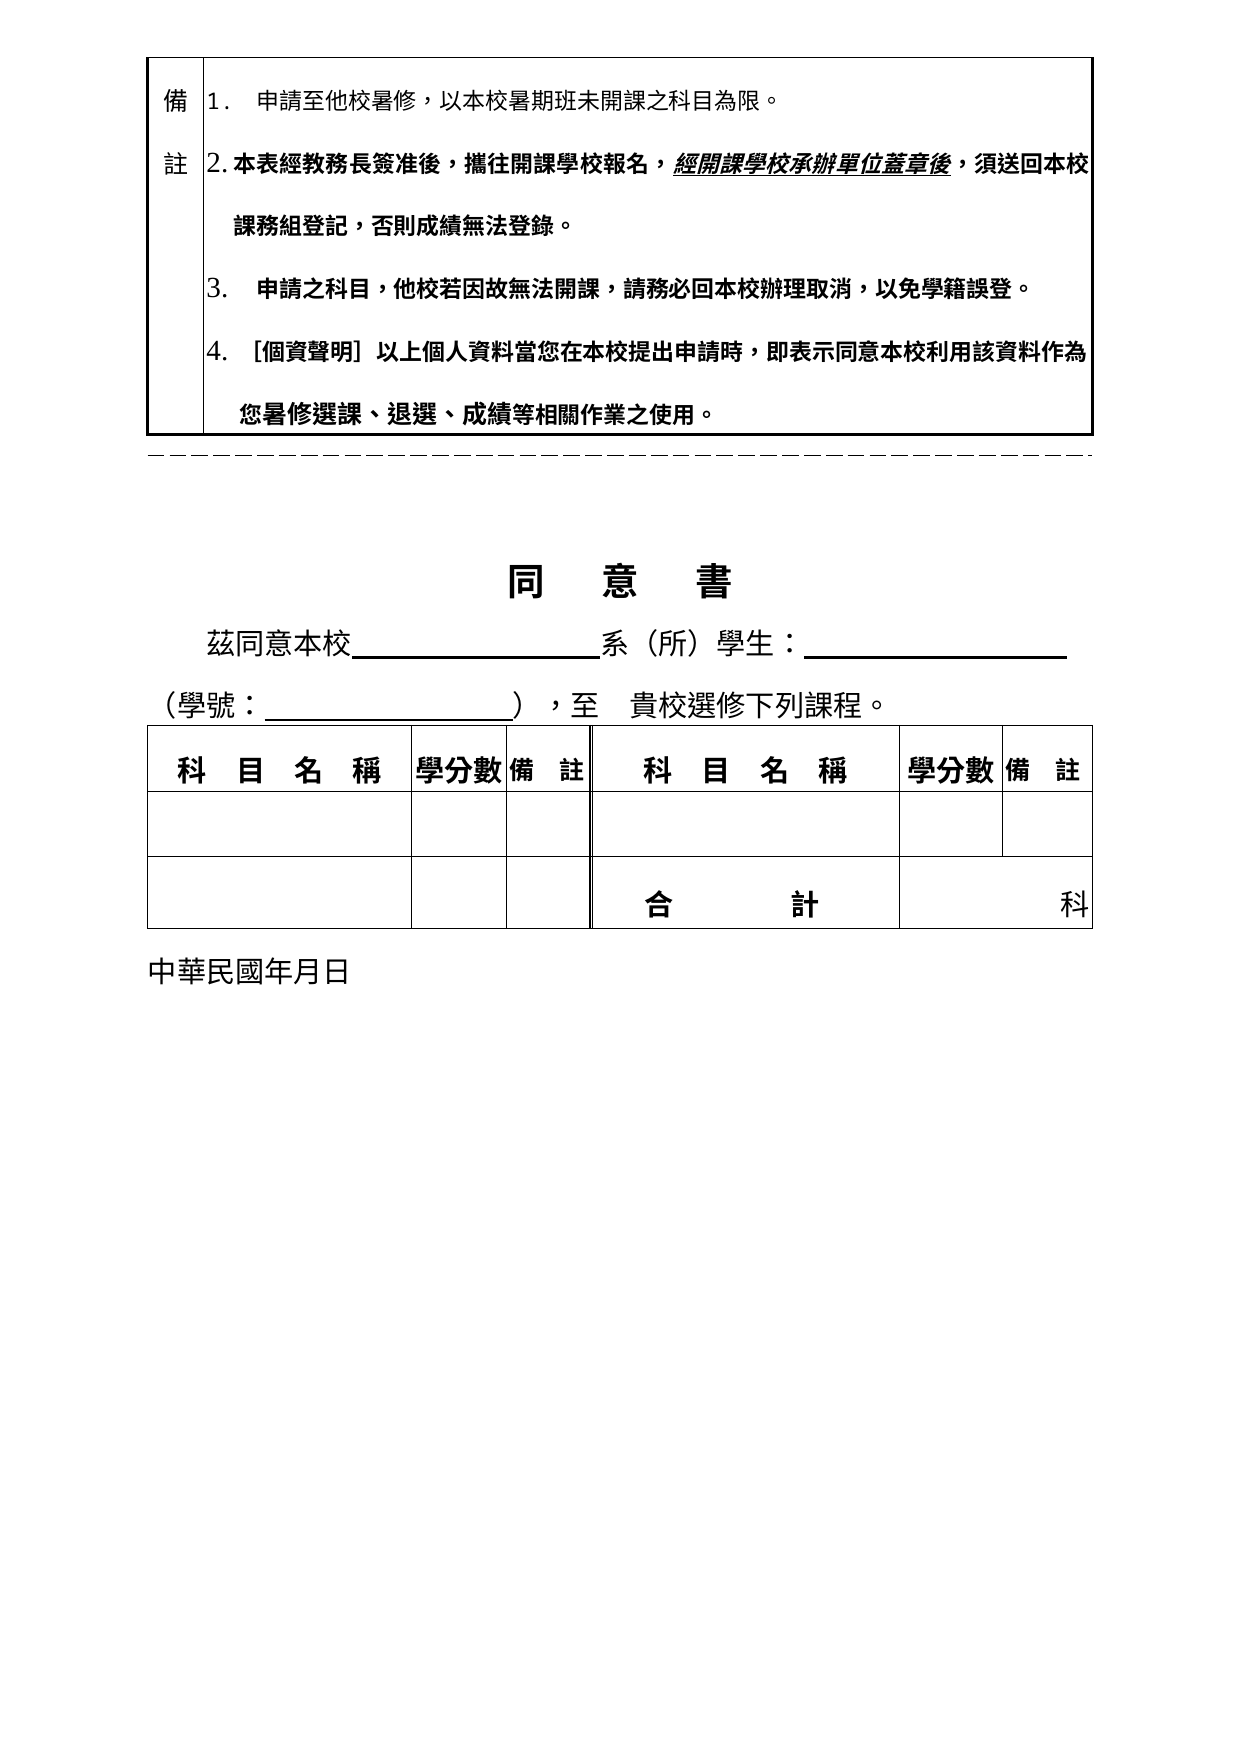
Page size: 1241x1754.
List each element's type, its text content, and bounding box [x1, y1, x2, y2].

table_header 備 註 [507, 726, 589, 791]
table_header 學分數 [900, 726, 1002, 791]
table_cell 科 [900, 857, 1092, 927]
table_cell [507, 792, 589, 856]
table_cell 申請至他校暑修，以本校暑期班未開課之科目為限。 本表經教務長簽准後，攜往開課學校報名，經開課學校承辦單位蓋章後，須送回本校課務組登記，否則成績無法登錄。 申請之科目，他校若因故無法開課，請務必回本校辦理取消，以免學籍誤登。 ［個資聲明］以上個人資料當您在本校提出申請時，即表示同意本校利用該資料作為您暑修選課、退選、成績等相關作業之使用。 [204, 58, 1091, 433]
text 同 意 書 [148, 536, 1092, 600]
table_cell [900, 792, 1002, 856]
table_cell 合 計 [593, 857, 899, 927]
table_cell [507, 857, 589, 927]
table_cell [593, 792, 899, 856]
text 中華民國年月日 [148, 929, 1092, 991]
table_header 學分數 [412, 726, 506, 791]
table_header 科 目 名 稱 [148, 726, 411, 791]
table_cell [412, 792, 506, 856]
table_cell [148, 857, 411, 927]
table_cell 備 註 [149, 58, 203, 433]
text 茲同意本校 系（所）學生： [148, 600, 1092, 662]
text （學號： ），至 貴校選修下列課程。 [148, 662, 1092, 725]
table_cell [148, 792, 411, 856]
table_cell [412, 857, 506, 927]
table_header 備 註 [1003, 726, 1092, 791]
table_header 科 目 名 稱 [593, 726, 899, 791]
table_cell [1003, 792, 1092, 856]
